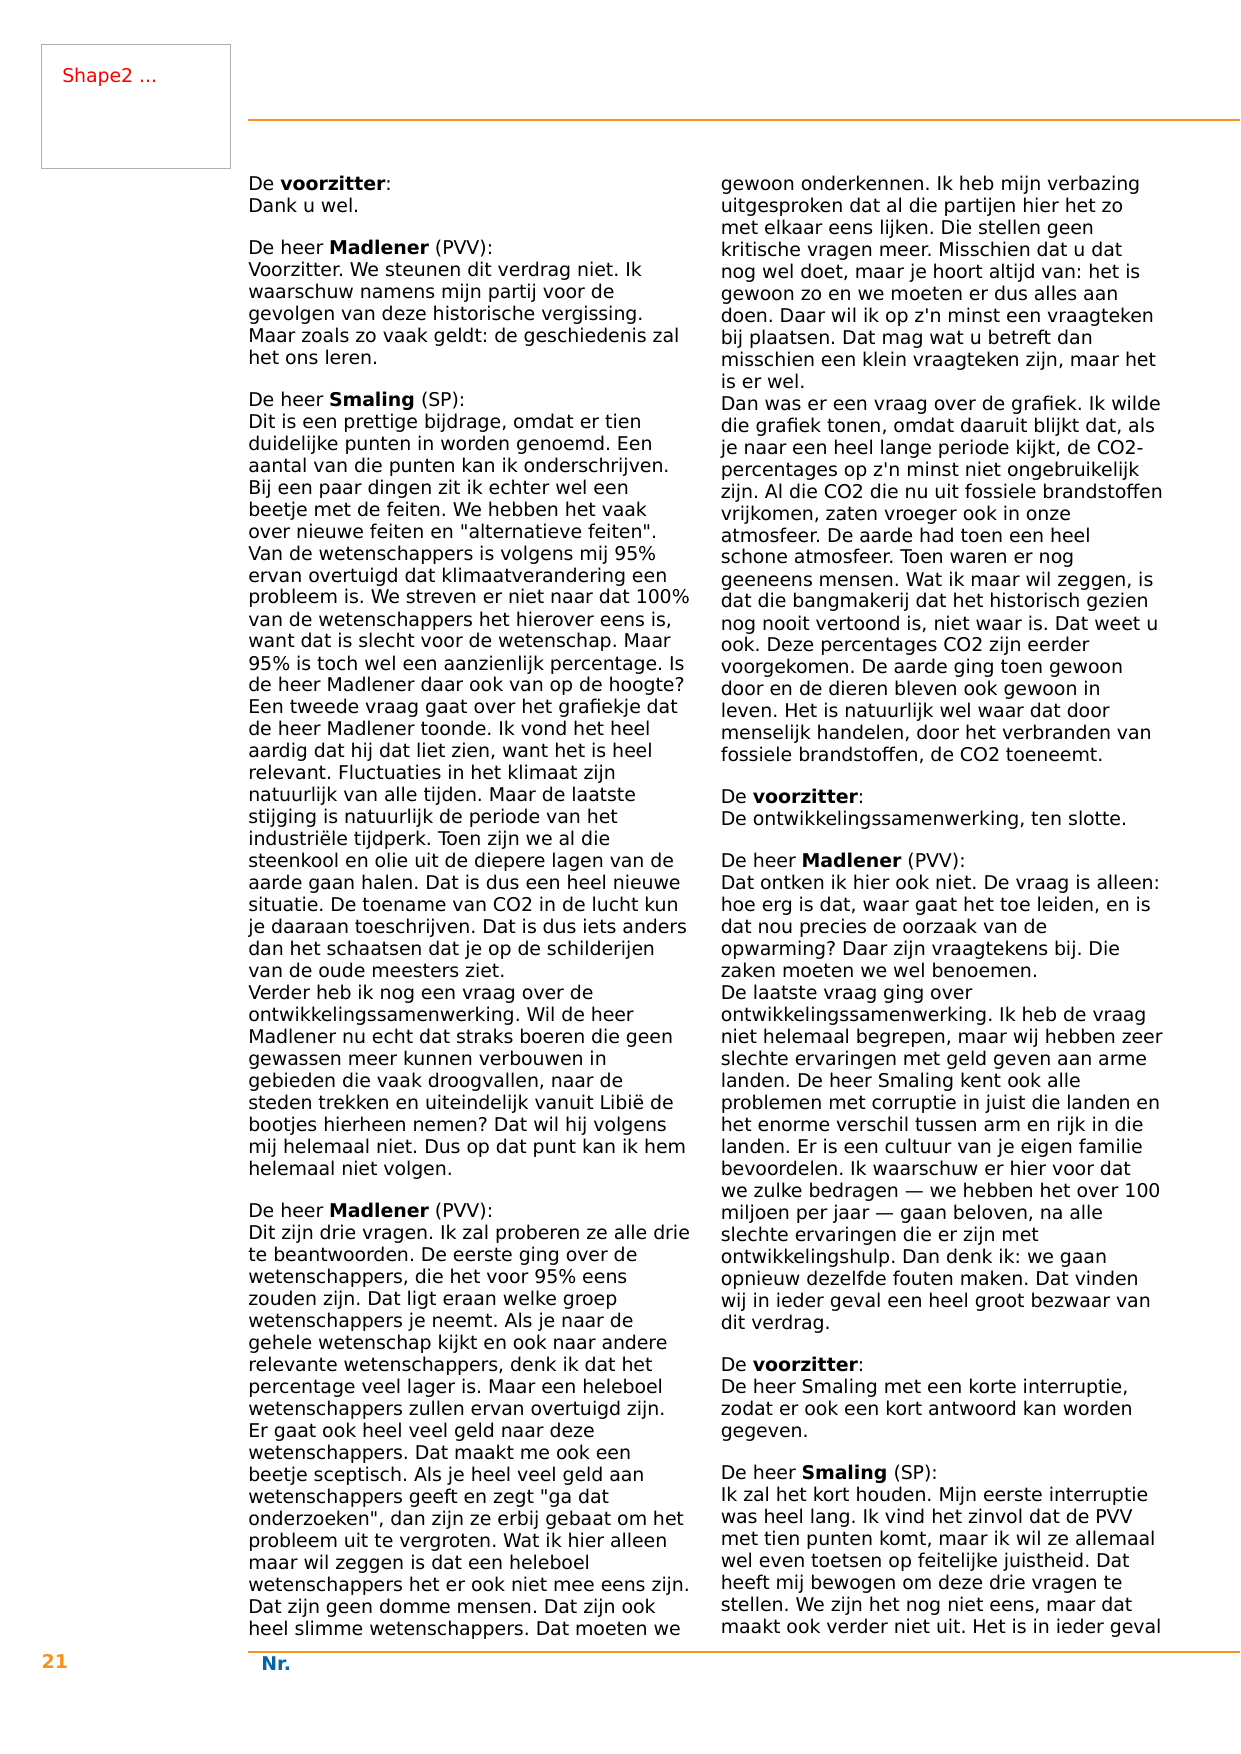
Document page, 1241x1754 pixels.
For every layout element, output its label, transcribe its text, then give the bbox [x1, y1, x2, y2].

text De heer Madlener (PVV): [248, 237, 691, 259]
text Dit zijn drie vragen. Ik zal proberen ze alle drie te beantwoorden. De eerste ging over de wetenschappers, die het voor 95% eens zouden zijn. Dat ligt eraan welke groep wetenschappers je neemt. Als je naar de gehele wetenschap kijkt en ook naar andere relevante wetenschappers, denk ik dat het percentage veel lager is. Maar een heleboel wetenschappers zullen ervan overtuigd zijn. Er gaat ook heel veel geld naar deze wetenschappers. Dat maakt me ook een beetje sceptisch. Als je heel veel geld aan wetenschappers geeft en zegt "ga dat onderzoeken", dan zijn ze erbij gebaat om het probleem uit te vergroten. Wat ik hier alleen maar wil zeggen is dat een heleboel wetenschappers het er ook niet mee eens zijn. Dat zijn geen domme mensen. Dat zijn ook heel slimme wetenschappers. Dat moeten we [248, 1222, 691, 1639]
text Ik zal het kort houden. Mijn eerste interruptie was heel lang. Ik vind het zinvol dat de PVV met tien punten komt, maar ik wil ze allemaal wel even toetsen op feitelijke juistheid. Dat heeft mij bewogen om deze drie vragen te stellen. We zijn het nog niet eens, maar dat maakt ook verder niet uit. Het is in ieder geval [721, 1484, 1163, 1637]
text De heer Smaling (SP): [721, 1462, 1163, 1484]
text De voorzitter: [721, 1354, 1163, 1376]
text Dank u wel. [248, 195, 691, 217]
text De heer Madlener (PVV): [248, 1200, 691, 1222]
text Dit is een prettige bijdrage, omdat er tien duidelijke punten in worden genoemd. Een aantal van die punten kan ik onderschrijven. Bij een paar dingen zit ik echter wel een beetje met de feiten. We hebben het vaak over nieuwe feiten en "alternatieve feiten". Van de wetenschappers is volgens mij 95% ervan overtuigd dat klimaatverandering een probleem is. We streven er niet naar dat 100% van de wetenschappers het hierover eens is, want dat is slecht voor de wetenschap. Maar 95% is toch wel een aanzienlijk percentage. Is de heer Madlener daar ook van op de hoogte? [248, 411, 691, 696]
text De laatste vraag ging over ontwikkelingssamenwerking. Ik heb de vraag niet helemaal begrepen, maar wij hebben zeer slechte ervaringen met geld geven aan arme landen. De heer Smaling kent ook alle problemen met corruptie in juist die landen en het enorme verschil tussen arm en rijk in die landen. Er is een cultuur van je eigen familie bevoordelen. Ik waarschuw er hier voor dat we zulke bedragen — we hebben het over 100 miljoen per jaar — gaan beloven, na alle slechte ervaringen die er zijn met ontwikkelingshulp. Dan denk ik: we gaan opnieuw dezelfde fouten maken. Dat vinden wij in ieder geval een heel groot bezwaar van dit verdrag. [721, 982, 1163, 1334]
text gewoon onderkennen. Ik heb mijn verbazing uitgesproken dat al die partijen hier het zo met elkaar eens lijken. Die stellen geen kritische vragen meer. Misschien dat u dat nog wel doet, maar je hoort altijd van: het is gewoon zo en we moeten er dus alles aan doen. Daar wil ik op z'n minst een vraagteken bij plaatsen. Dat mag wat u betreft dan misschien een klein vraagteken zijn, maar het is er wel. [721, 173, 1163, 393]
text De voorzitter: [721, 786, 1163, 808]
text Een tweede vraag gaat over het grafiekje dat de heer Madlener toonde. Ik vond het heel aardig dat hij dat liet zien, want het is heel relevant. Fluctuaties in het klimaat zijn natuurlijk van alle tijden. Maar de laatste stijging is natuurlijk de periode van het industriële tijdperk. Toen zijn we al die steenkool en olie uit de diepere lagen van de aarde gaan halen. Dat is dus een heel nieuwe situatie. De toename van CO2 in de lucht kun je daaraan toeschrijven. Dat is dus iets anders dan het schaatsen dat je op de schilderijen van de oude meesters ziet. [248, 696, 691, 982]
text De ontwikkelingssamenwerking, ten slotte. [721, 808, 1163, 830]
text De heer Smaling met een korte interruptie, zodat er ook een kort antwoord kan worden gegeven. [721, 1376, 1163, 1442]
text De heer Madlener (PVV): [721, 850, 1163, 872]
text Voorzitter. We steunen dit verdrag niet. Ik waarschuw namens mijn partij voor de gevolgen van deze historische vergissing. Maar zoals zo vaak geldt: de geschiedenis zal het ons leren. [248, 259, 691, 369]
text Verder heb ik nog een vraag over de ontwikkelingssamenwerking. Wil de heer Madlener nu echt dat straks boeren die geen gewassen meer kunnen verbouwen in gebieden die vaak droogvallen, naar de steden trekken en uiteindelijk vanuit Libië de bootjes hierheen nemen? Dat wil hij volgens mij helemaal niet. Dus op dat punt kan ik hem helemaal niet volgen. [248, 982, 691, 1180]
text Dat ontken ik hier ook niet. De vraag is alleen: hoe erg is dat, waar gaat het toe leiden, en is dat nou precies de oorzaak van de opwarming? Daar zijn vraagtekens bij. Die zaken moeten we wel benoemen. [721, 872, 1163, 982]
text Dan was er een vraag over de grafiek. Ik wilde die grafiek tonen, omdat daaruit blijkt dat, als je naar een heel lange periode kijkt, de CO2-percentages op z'n minst niet ongebruikelijk zijn. Al die CO2 die nu uit fossiele brandstoffen vrijkomen, zaten vroeger ook in onze atmosfeer. De aarde had toen een heel schone atmosfeer. Toen waren er nog geeneens mensen. Wat ik maar wil zeggen, is dat die bangmakerij dat het historisch gezien nog nooit vertoond is, niet waar is. Dat weet u ook. Deze percentages CO2 zijn eerder voorgekomen. De aarde ging toen gewoon door en de dieren bleven ook gewoon in leven. Het is natuurlijk wel waar dat door menselijk handelen, door het verbranden van fossiele brandstoffen, de CO2 toeneemt. [721, 393, 1163, 766]
text De heer Smaling (SP): [248, 389, 691, 411]
text De voorzitter: [248, 173, 691, 195]
